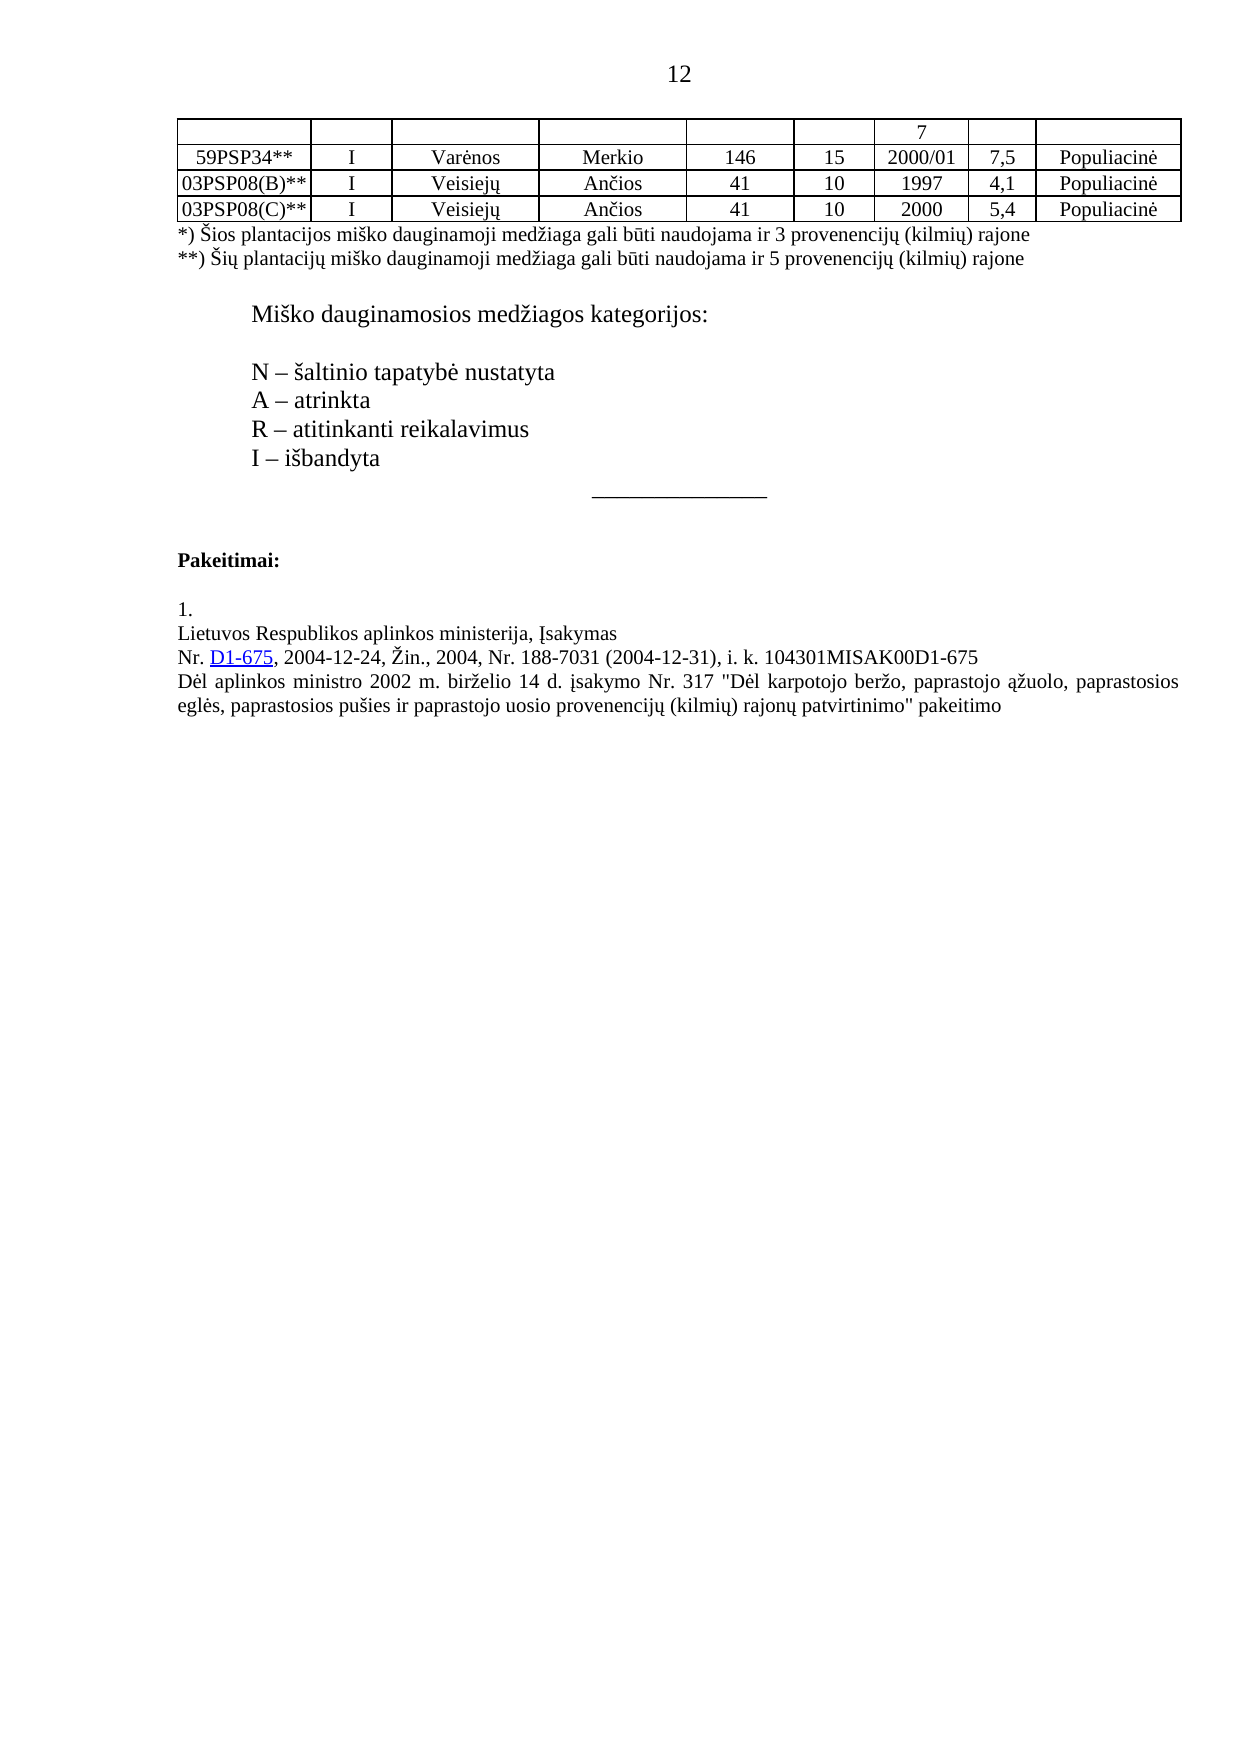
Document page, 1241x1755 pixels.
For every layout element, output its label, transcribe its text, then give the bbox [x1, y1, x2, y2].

table_cell Varėnos [393, 145, 538, 169]
text Dėl aplinkos ministro 2002 m. birželio 14 d. įsakymo Nr. 317 "Dėl karpotojo beržo, paprastojo ąžuolo, paprastosios eglės, paprastosios pušies ir paprastojo uosio provenencijų (kilmių) rajonų patvirtinimo" pakeitimo [177, 669, 1181, 717]
table_cell 1997 [875, 171, 968, 195]
table_cell [687, 120, 793, 144]
text R – atitinkanti reikalavimus [177, 414, 1181, 443]
table_cell 03PSP08(C)** [178, 197, 310, 221]
text **) Šių plantacijų miško dauginamoji medžiaga gali būti naudojama ir 5 provenencijų (kilmių) rajone [177, 246, 1181, 270]
table_cell 41 [687, 171, 793, 195]
text Pakeitimai: [177, 548, 1181, 572]
table_cell [969, 120, 1035, 144]
table_cell [1037, 120, 1180, 144]
table_cell I [312, 171, 391, 195]
table_cell 10 [795, 197, 874, 221]
table_cell 2000 [875, 197, 968, 221]
table_cell 59PSP34** [178, 145, 310, 169]
text I – išbandyta [177, 443, 1181, 472]
table_cell 41 [687, 197, 793, 221]
text Nr. D1-675, 2004-12-24, Žin., 2004, Nr. 188-7031 (2004-12-31), i. k. 104301MISAK00D1-675 [177, 645, 1181, 669]
table_cell 03PSP08(B)** [178, 171, 310, 195]
table_cell [178, 120, 310, 144]
text 1. [177, 597, 1181, 621]
table_cell 146 [687, 145, 793, 169]
table_cell [393, 120, 538, 144]
table_cell 5,4 [969, 197, 1035, 221]
table_cell 4,1 [969, 171, 1035, 195]
table_cell Populiacinė [1037, 145, 1180, 169]
table_cell 7,5 [969, 145, 1035, 169]
text *) Šios plantacijos miško dauginamoji medžiaga gali būti naudojama ir 3 provenencijų (kilmių) rajone [177, 222, 1181, 246]
table_cell 7 [875, 120, 968, 144]
table_cell Populiacinė [1037, 171, 1180, 195]
text N – šaltinio tapatybė nustatyta [177, 357, 1181, 385]
table_cell Merkio [540, 145, 686, 169]
text A – atrinkta [177, 385, 1181, 414]
text Miško dauginamosios medžiagos kategorijos: [177, 299, 1181, 328]
table_cell [540, 120, 686, 144]
table_cell Ančios [540, 171, 686, 195]
table_cell 2000/01 [875, 145, 968, 169]
table_cell 15 [795, 145, 874, 169]
text ______________ [177, 472, 1181, 500]
table_cell I [312, 197, 391, 221]
text Lietuvos Respublikos aplinkos ministerija, Įsakymas [177, 621, 1181, 645]
table_cell 10 [795, 171, 874, 195]
table_cell Veisiejų [393, 171, 538, 195]
table_cell Ančios [540, 197, 686, 221]
table_cell [312, 120, 391, 144]
table_cell Populiacinė [1037, 197, 1180, 221]
table_cell I [312, 145, 391, 169]
table_cell Veisiejų [393, 197, 538, 221]
table_cell [795, 120, 874, 144]
